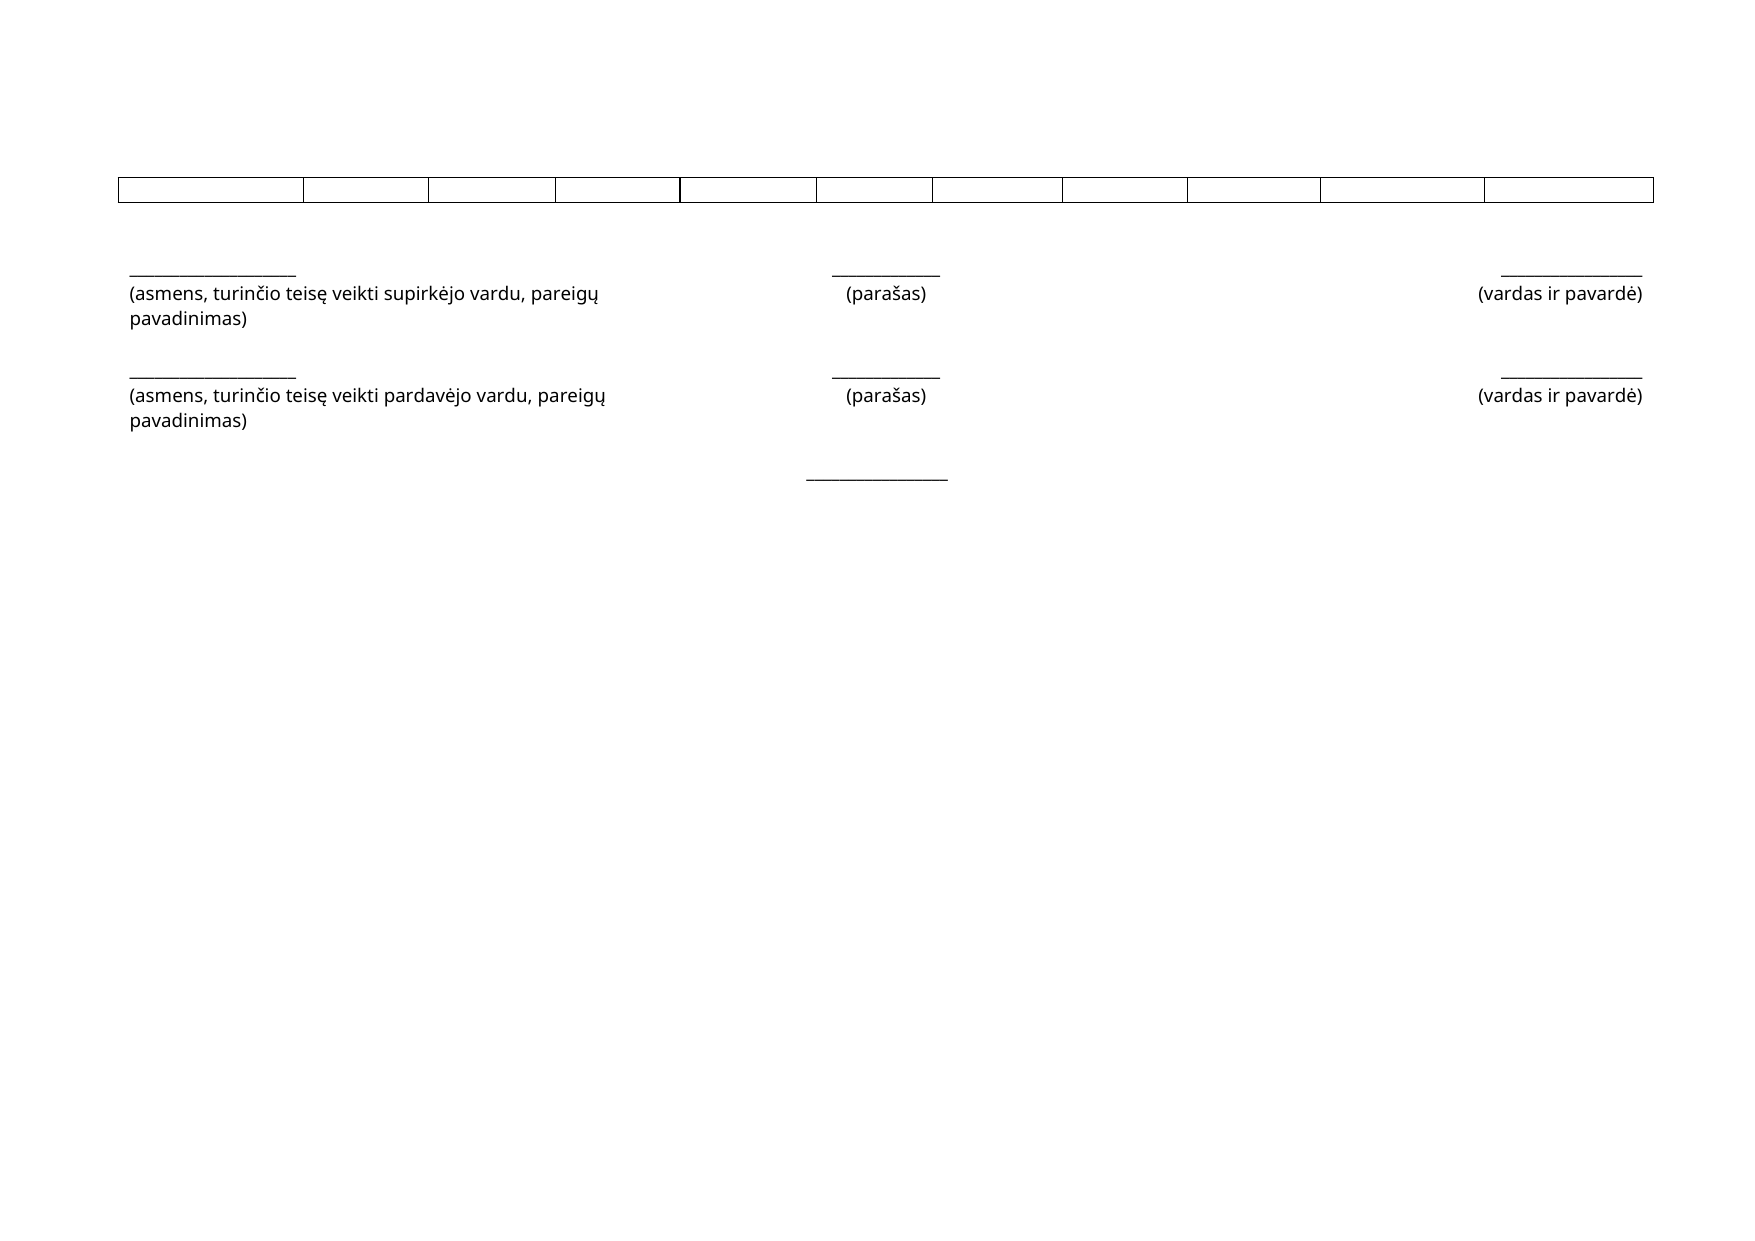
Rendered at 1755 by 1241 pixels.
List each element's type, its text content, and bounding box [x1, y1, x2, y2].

table_cell [1063, 178, 1187, 202]
table_header _________________ (vardas ir pavardė) [1142, 254, 1653, 331]
table_header ____________________ (asmens, turinčio teisę veikti pardavėjo vardu, pareigų pavadinimas) [118, 356, 630, 433]
table_cell [1188, 178, 1320, 202]
table_cell [681, 178, 816, 202]
table_cell [556, 178, 679, 202]
table_header _____________ (parašas) [630, 254, 1142, 331]
table_header ____________________ (asmens, turinčio teisę veikti supirkėjo vardu, pareigų pavadinimas) [118, 254, 630, 331]
text _________________ [118, 458, 1636, 484]
table_cell [933, 178, 1062, 202]
table_cell [1485, 178, 1653, 202]
table_cell [1321, 178, 1484, 202]
table_cell [429, 178, 555, 202]
table_header _____________ (parašas) [630, 356, 1142, 433]
table_cell [304, 178, 428, 202]
table_cell [119, 178, 303, 202]
table_cell [817, 178, 932, 202]
table_header _________________ (vardas ir pavardė) [1142, 356, 1653, 433]
